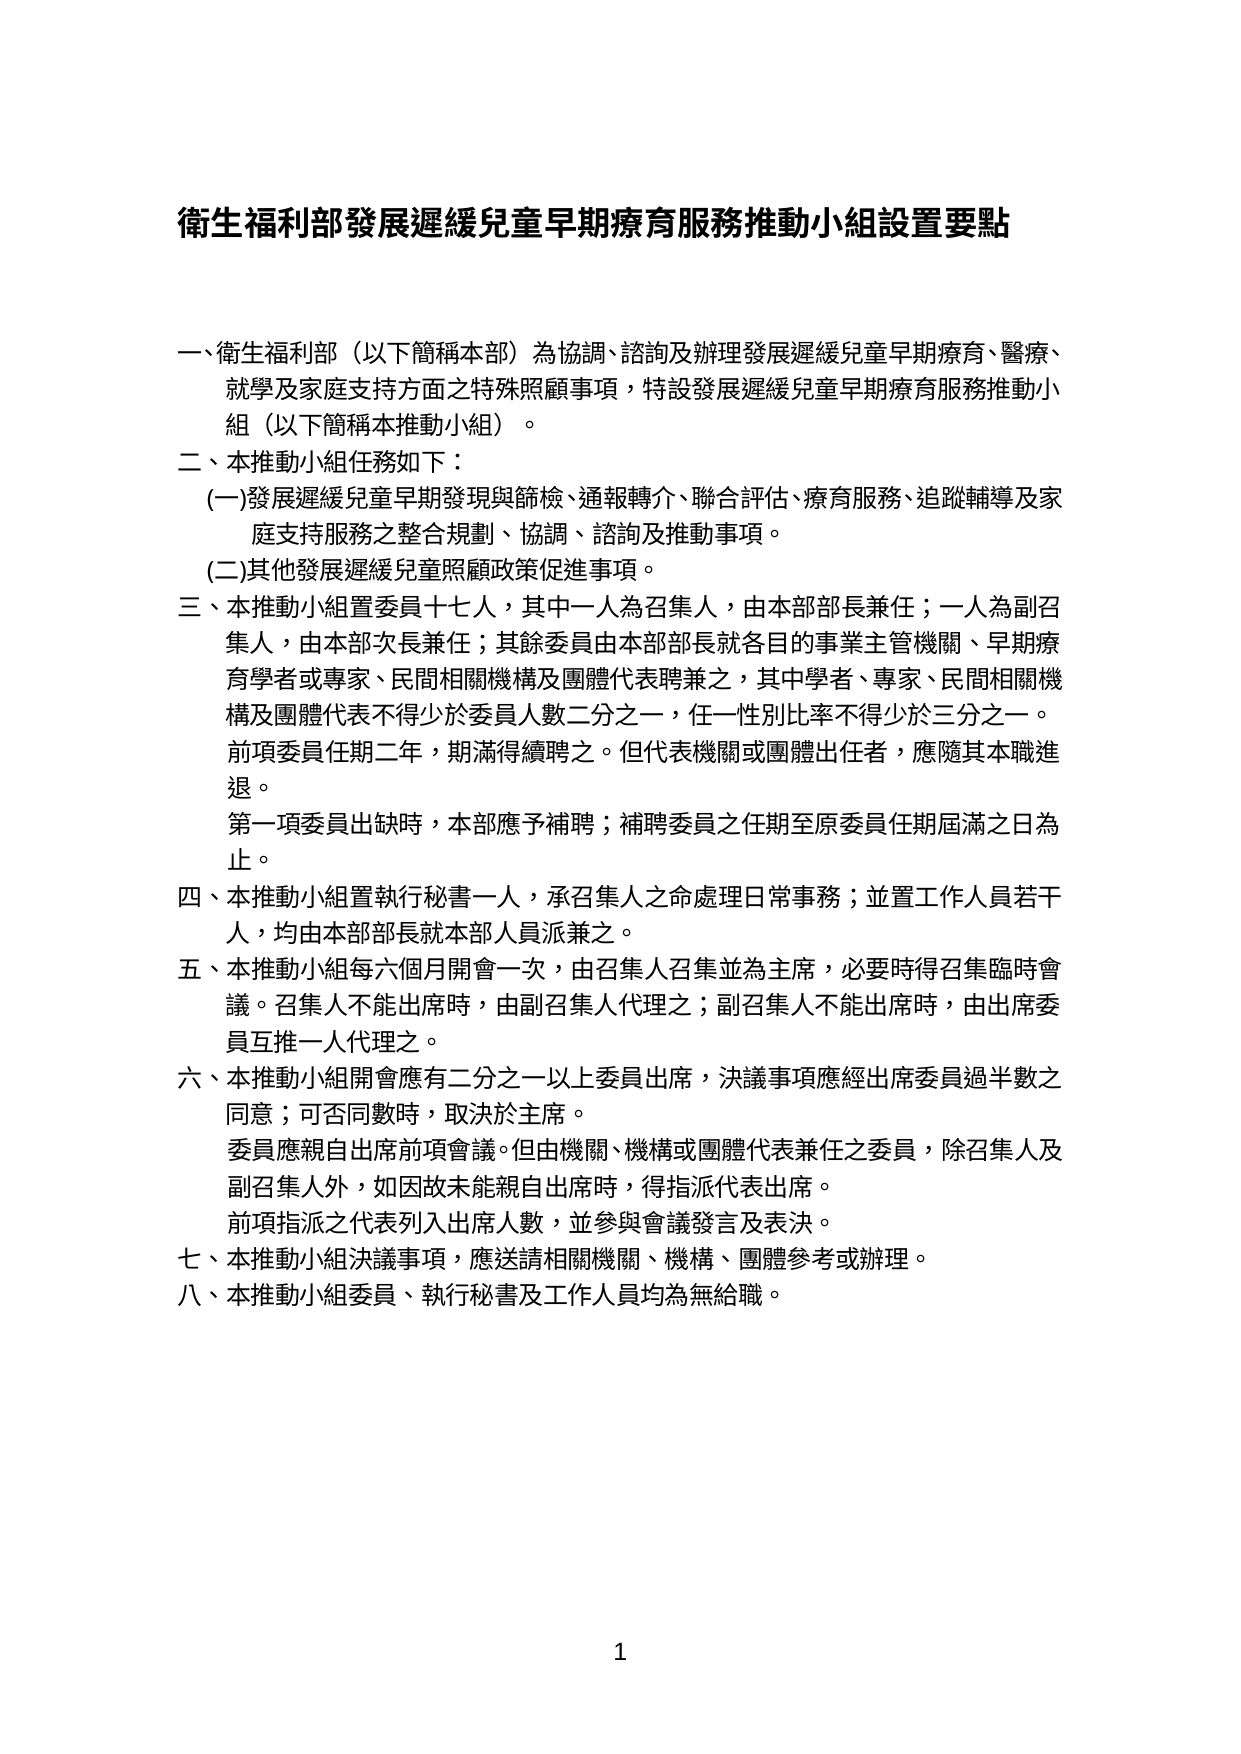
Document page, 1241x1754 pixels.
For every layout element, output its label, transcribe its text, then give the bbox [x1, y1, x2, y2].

text 六、本推動小組開會應有二分之一以上委員出席，決議事項應經出席委員過半數之同意；可否同數時，取決於主席。 [177, 1058, 1063, 1131]
text 七、本推動小組決議事項，應送請相關機關、機構、團體參考或辦理。 [177, 1239, 1063, 1276]
text 一、衛生福利部（以下簡稱本部）為協調、諮詢及辦理發展遲緩兒童早期療育、醫療、就學及家庭支持方面之特殊照顧事項，特設發展遲緩兒童早期療育服務推動小組（以下簡稱本推動小組）。 [177, 333, 1063, 442]
text (一)發展遲緩兒童早期發現與篩檢、通報轉介、聯合評估、療育服務、追蹤輔導及家庭支持服務之整合規劃、協調、諮詢及推動事項。 [207, 478, 1063, 551]
text 二、本推動小組任務如下： [177, 442, 1063, 478]
text 前項委員任期二年，期滿得續聘之。但代表機關或團體出任者，應隨其本職進退。 [227, 732, 1063, 804]
text 四、本推動小組置執行秘書一人，承召集人之命處理日常事務；並置工作人員若干人，均由本部部長就本部人員派兼之。 [177, 877, 1063, 949]
text 三、本推動小組置委員十七人，其中一人為召集人，由本部部長兼任；一人為副召集人，由本部次長兼任；其餘委員由本部部長就各目的事業主管機關、早期療育學者或專家、民間相關機構及團體代表聘兼之，其中學者、專家、民間相關機構及團體代表不得少於委員人數二分之一，任一性別比率不得少於三分之一。 [177, 587, 1063, 732]
text 前項指派之代表列入出席人數，並參與會議發言及表決。 [227, 1203, 1063, 1239]
text (二)其他發展遲緩兒童照顧政策促進事項。 [207, 551, 1063, 587]
text 第一項委員出缺時，本部應予補聘；補聘委員之任期至原委員任期屆滿之日為止。 [227, 804, 1063, 877]
text 八、本推動小組委員、執行秘書及工作人員均為無給職。 [177, 1276, 1063, 1312]
text 衛生福利部發展遲緩兒童早期療育服務推動小組設置要點 [177, 183, 1063, 258]
text 五、本推動小組每六個月開會一次，由召集人召集並為主席，必要時得召集臨時會議。召集人不能出席時，由副召集人代理之；副召集人不能出席時，由出席委員互推一人代理之。 [177, 949, 1063, 1058]
text 委員應親自出席前項會議。但由機關、機構或團體代表兼任之委員，除召集人及副召集人外，如因故未能親自出席時，得指派代表出席。 [227, 1131, 1063, 1203]
